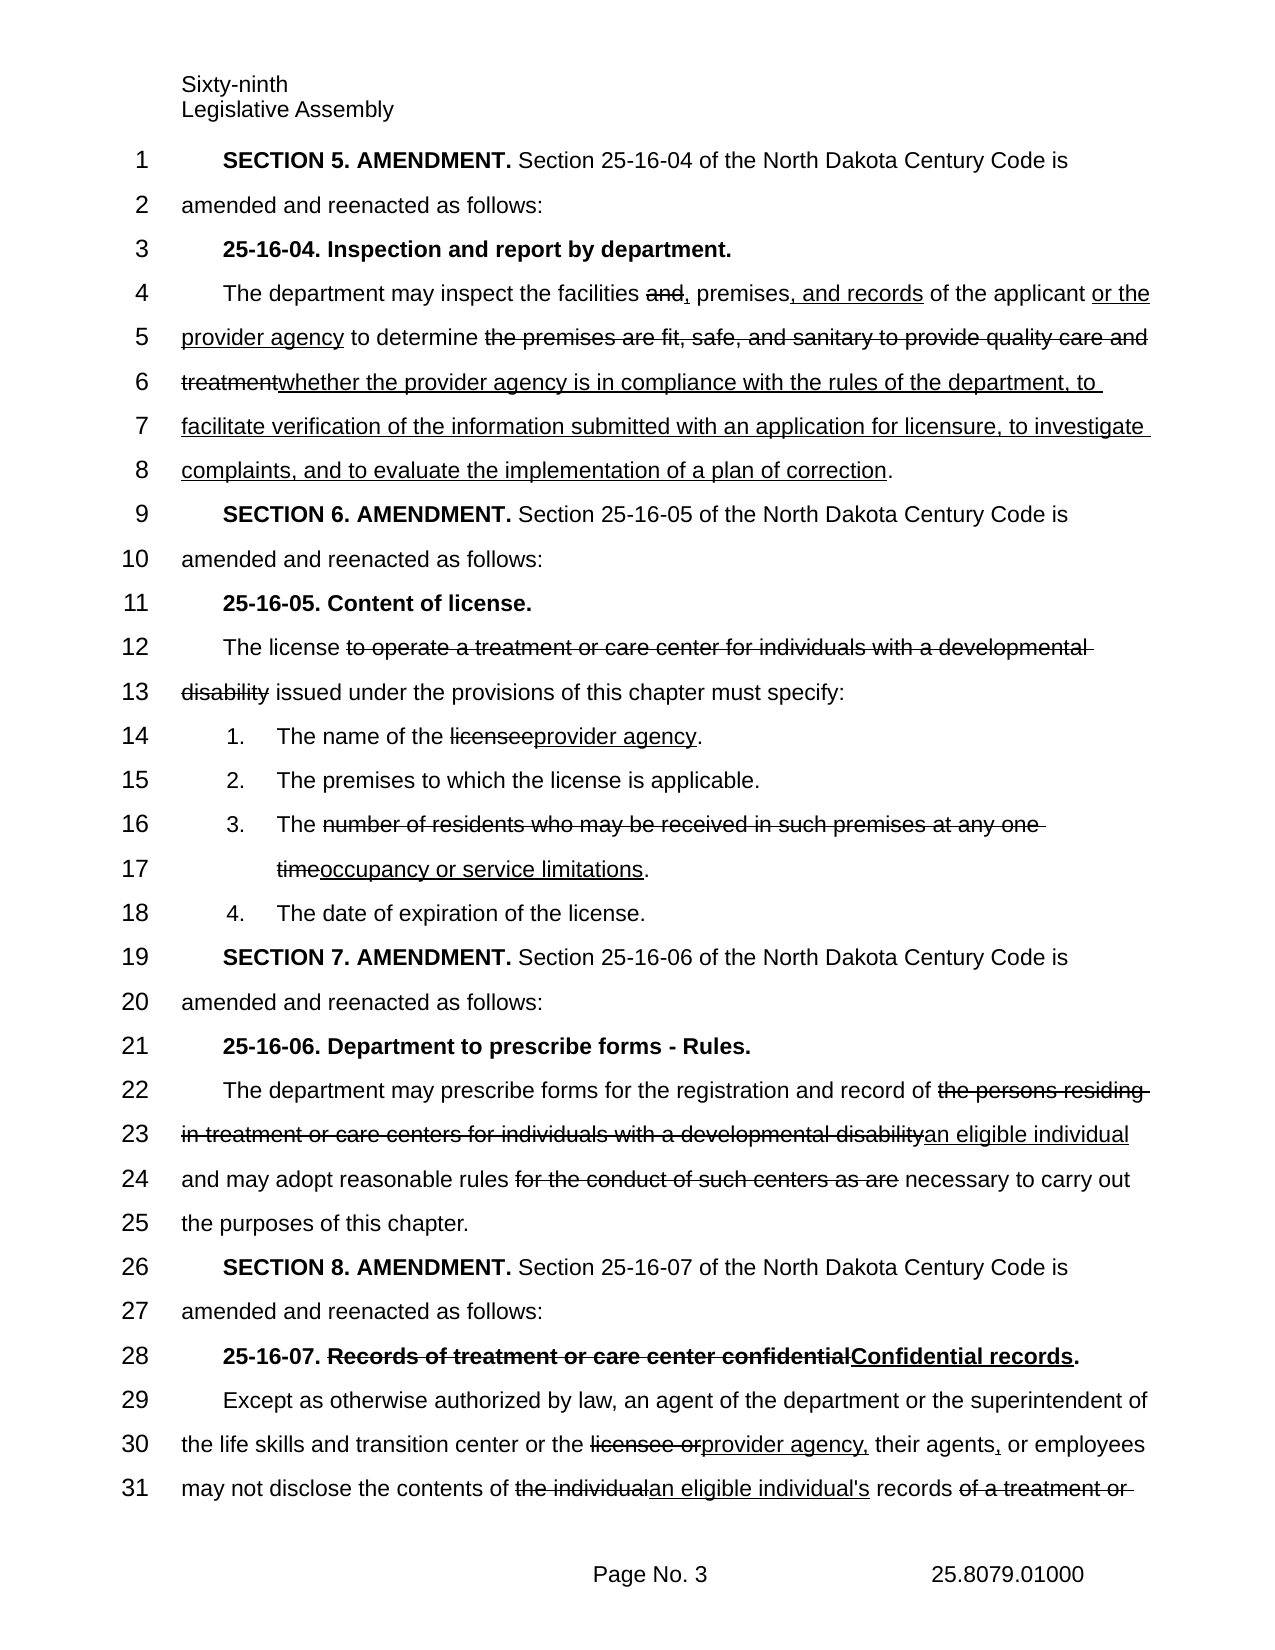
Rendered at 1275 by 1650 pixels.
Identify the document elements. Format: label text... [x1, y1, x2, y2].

subtitle 25‑16‑06. Department to prescribe forms ‑ Rules. [181, 1019, 1154, 1063]
text The department may inspect the facilities and, premises, and records of the applicant or the provider agency to determine the premises are fit, safe, and sanitary to provide quality care and treatmentwhether the provider agency is in compliance with the rules of the department, to facilitate verification of the information submitted with an application for licensure, to investigate complaints, and to evaluate the implementation of a plan of correction. [181, 266, 1154, 487]
text Except as otherwise authorized by law, an agent of the department or the superintendent of the life skills and transition center or the licensee orprovider agency, their agents, or employees may not disclose the contents of the individualan eligible individual's records of a treatment or [181, 1373, 1154, 1506]
text SECTION 5. AMENDMENT. Section 25‑16‑04 of the North Dakota Century Code is amended and reenacted as follows: [181, 133, 1154, 222]
text 2. The premises to which the license is applicable. [181, 753, 1154, 797]
text SECTION 8. AMENDMENT. Section 25‑16‑07 of the North Dakota Century Code is amended and reenacted as follows: [181, 1240, 1154, 1329]
text The department may prescribe forms for the registration and record of the persons residing in treatment or care centers for individuals with a developmental disabilityan eligible individual and may adopt reasonable rules for the conduct of such centers as are necessary to carry out the purposes of this chapter. [181, 1063, 1154, 1240]
text 4. The date of expiration of the license. [181, 886, 1154, 930]
text 1. The name of the licenseeprovider agency. [181, 709, 1154, 753]
subtitle 25‑16‑07. Records of treatment or care center confidentialConfidential records. [181, 1329, 1154, 1373]
text SECTION 6. AMENDMENT. Section 25‑16‑05 of the North Dakota Century Code is amended and reenacted as follows: [181, 487, 1154, 576]
subtitle 25‑16‑05. Content of license. [181, 576, 1154, 620]
subtitle 25‑16‑04. Inspection and report by department. [181, 222, 1154, 266]
text The license to operate a treatment or care center for individuals with a developmental disability issued under the provisions of this chapter must specify: [181, 620, 1154, 709]
text SECTION 7. AMENDMENT. Section 25‑16‑06 of the North Dakota Century Code is amended and reenacted as follows: [181, 930, 1154, 1019]
text 3. The number of residents who may be received in such premises at any one timeoccupancy or service limitations. [181, 797, 1154, 886]
